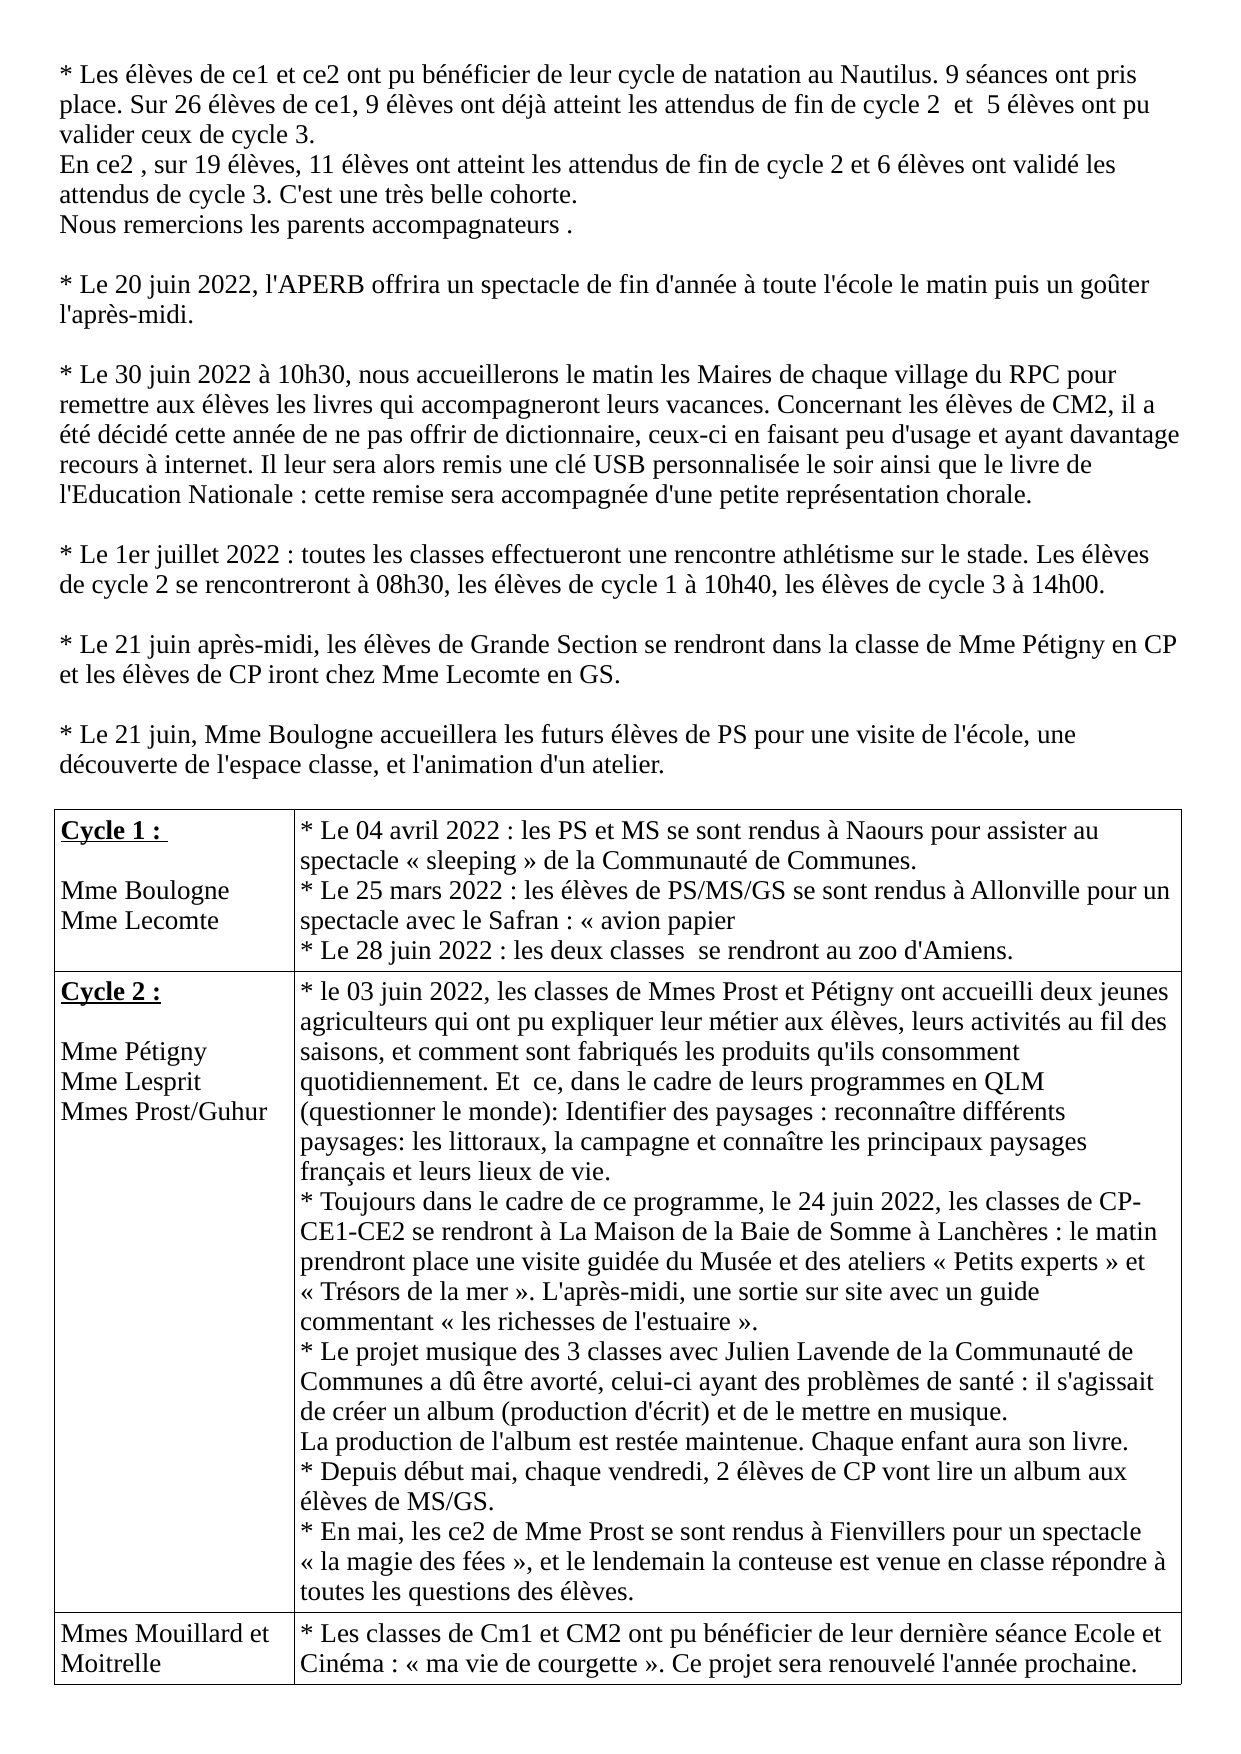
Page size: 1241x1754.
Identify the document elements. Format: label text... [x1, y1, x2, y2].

table_cell Mmes Mouillard et Moitrelle [55, 1613, 294, 1684]
text * Le 21 juin, Mme Boulogne accueillera les futurs élèves de PS pour une visite de l'école, une découverte de l'espace classe, et l'animation d'un atelier. [59, 719, 1181, 779]
table_cell * le 03 juin 2022, les classes de Mmes Prost et Pétigny ont accueilli deux jeunes agriculteurs qui ont pu expliquer leur métier aux élèves, leurs activités au fil des saisons, et comment sont fabriqués les produits qu'ils consomment quotidiennement. Et ce, dans le cadre de leurs programmes en QLM (questionner le monde): Identifier des paysages : reconnaître différents paysages: les littoraux, la campagne et connaître les principaux paysages français et leurs lieux de vie. * Toujours dans le cadre de ce programme, le 24 juin 2022, les classes de CP-CE1-CE2 se rendront à La Maison de la Baie de Somme à Lanchères : le matin prendront place une visite guidée du Musée et des ateliers « Petits experts » et « Trésors de la mer ». L'après-midi, une sortie sur site avec un guide commentant « les richesses de l'estuaire ». * Le projet musique des 3 classes avec Julien Lavende de la Communauté de Communes a dû être avorté, celui-ci ayant des problèmes de santé : il s'agissait de créer un album (production d'écrit) et de le mettre en musique. La production de l'album est restée maintenue. Chaque enfant aura son livre. * Depuis début mai, chaque vendredi, 2 élèves de CP vont lire un album aux élèves de MS/GS. * En mai, les ce2 de Mme Prost se sont rendus à Fienvillers pour un spectacle « la magie des fées », et le lendemain la conteuse est venue en classe répondre à toutes les questions des élèves. [295, 972, 1181, 1612]
text * Le 1er juillet 2022 : toutes les classes effectueront une rencontre athlétisme sur le stade. Les élèves de cycle 2 se rencontreront à 08h30, les élèves de cycle 1 à 10h40, les élèves de cycle 3 à 14h00. [59, 539, 1181, 599]
table_header * Le 04 avril 2022 : les PS et MS se sont rendus à Naours pour assister au spectacle « sleeping » de la Communauté de Communes. * Le 25 mars 2022 : les élèves de PS/MS/GS se sont rendus à Allonville pour un spectacle avec le Safran : « avion papier * Le 28 juin 2022 : les deux classes se rendront au zoo d'Amiens. [295, 810, 1181, 971]
table_header Cycle 1 : Mme Boulogne Mme Lecomte [55, 810, 294, 971]
table_cell Cycle 2 : Mme Pétigny Mme Lesprit Mmes Prost/Guhur [55, 972, 294, 1612]
text Nous remercions les parents accompagnateurs . [59, 209, 1181, 239]
text * Le 21 juin après-midi, les élèves de Grande Section se rendront dans la classe de Mme Pétigny en CP et les élèves de CP iront chez Mme Lecomte en GS. [59, 629, 1181, 689]
table_cell * Les classes de Cm1 et CM2 ont pu bénéficier de leur dernière séance Ecole et Cinéma : « ma vie de courgette ». Ce projet sera renouvelé l'année prochaine. [295, 1613, 1181, 1684]
text * Le 30 juin 2022 à 10h30, nous accueillerons le matin les Maires de chaque village du RPC pour remettre aux élèves les livres qui accompagneront leurs vacances. Concernant les élèves de CM2, il a été décidé cette année de ne pas offrir de dictionnaire, ceux-ci en faisant peu d'usage et ayant davantage recours à internet. Il leur sera alors remis une clé USB personnalisée le soir ainsi que le livre de l'Education Nationale : cette remise sera accompagnée d'une petite représentation chorale. [59, 359, 1181, 509]
text * Le 20 juin 2022, l'APERB offrira un spectacle de fin d'année à toute l'école le matin puis un goûter l'après-midi. [59, 269, 1181, 329]
text * Les élèves de ce1 et ce2 ont pu bénéficier de leur cycle de natation au Nautilus. 9 séances ont pris place. Sur 26 élèves de ce1, 9 élèves ont déjà atteint les attendus de fin de cycle 2 et 5 élèves ont pu valider ceux de cycle 3. [59, 59, 1181, 149]
text En ce2 , sur 19 élèves, 11 élèves ont atteint les attendus de fin de cycle 2 et 6 élèves ont validé les attendus de cycle 3. C'est une très belle cohorte. [59, 149, 1181, 209]
